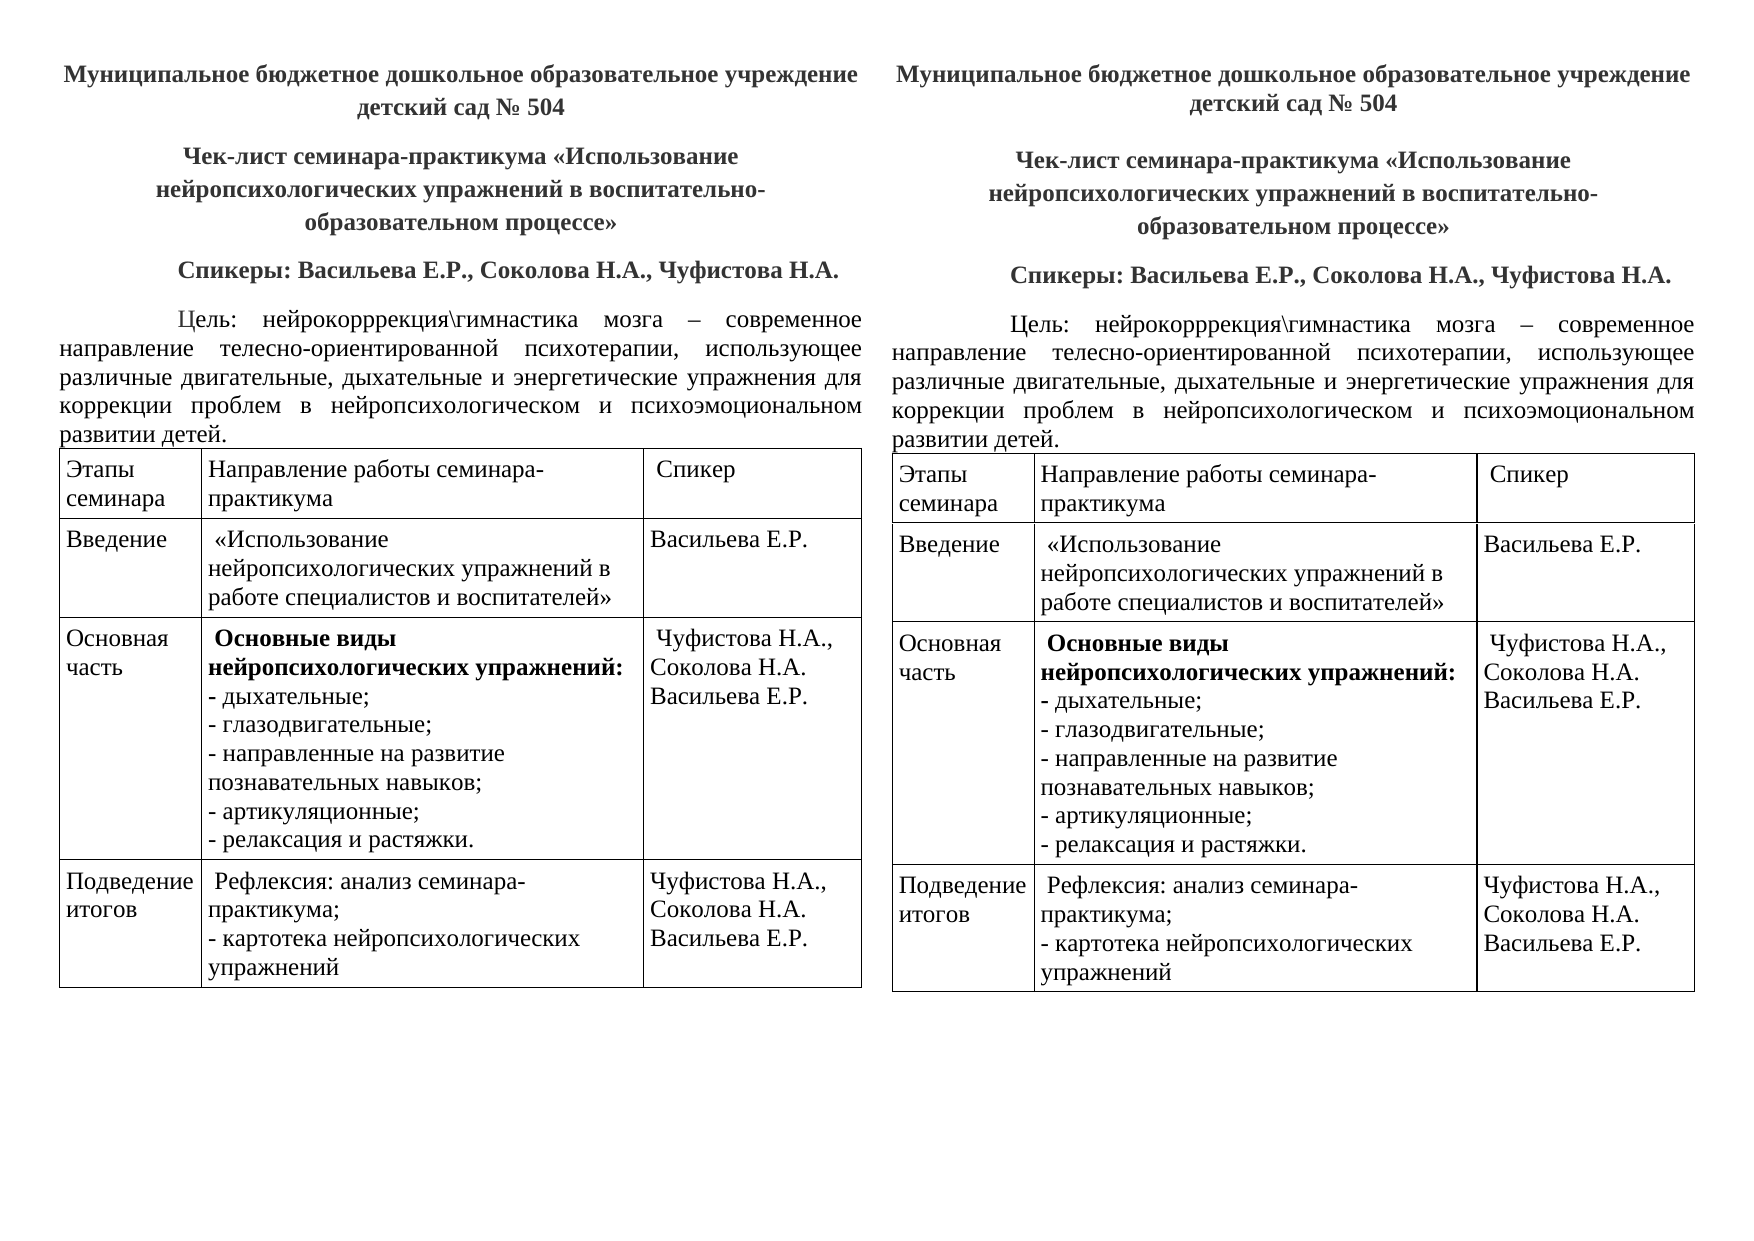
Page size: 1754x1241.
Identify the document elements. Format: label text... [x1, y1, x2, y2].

text Цель: нейрокорррекция\гимнастика мозга – современное направление телесно-ориентированной психотерапии, использующее различные двигательные, дыхательные и энергетические упражнения для коррекции проблем в нейропсихологическом и психоэмоциональном развитии детей. [892, 309, 1695, 452]
table_header Спикер [1478, 454, 1694, 522]
table_cell Чуфистова Н.А., Соколова Н.А. Васильева Е.Р. [1478, 865, 1694, 991]
table_cell Основная часть [893, 622, 1034, 864]
table_header Этапы семинара [893, 454, 1034, 522]
table_cell «Использование нейропсихологических упражнений в работе специалистов и воспитателей» [1035, 524, 1476, 621]
table_cell Рефлексия: анализ семинара-практикума; - картотека нейропсихологических упражнений [202, 860, 643, 987]
text Чек-лист семинара-практикума «Использование нейропсихологических упражнений в воспитательно-образовательном процессе» [59, 141, 862, 236]
table_cell Подведение итогов [60, 860, 201, 987]
text Спикеры: Васильева Е.Р., Соколова Н.А., Чуфистова Н.А. [59, 255, 862, 284]
table_cell Чуфистова Н.А., Соколова Н.А. Васильева Е.Р. [1478, 622, 1694, 864]
table_header Спикер [644, 449, 861, 518]
table_cell Основная часть [60, 618, 201, 859]
table_cell Чуфистова Н.А., Соколова Н.А. Васильева Е.Р. [644, 618, 861, 859]
table_cell Чуфистова Н.А., Соколова Н.А. Васильева Е.Р. [644, 860, 861, 987]
table_header Этапы семинара [60, 449, 201, 518]
text Чек-лист семинара-практикума «Использование нейропсихологических упражнений в воспитательно-образовательном процессе» [892, 145, 1695, 240]
table_header Направление работы семинара-практикума [202, 449, 643, 518]
table_cell [643, 988, 862, 1016]
table_cell «Использование нейропсихологических упражнений в работе специалистов и воспитателей» [202, 519, 643, 617]
text Муниципальное бюджетное дошкольное образовательное учреждение детский сад № 504 [59, 59, 862, 121]
table_cell Основные виды нейропсихологических упражнений: - дыхательные; - глазодвигательные; - направленные на развитие познавательных навыков; - артикуляционные; - релаксация и растяжки. [1035, 622, 1476, 864]
table_cell [1034, 992, 1476, 1021]
table_cell [892, 992, 1034, 1021]
text Цель: нейрокорррекция\гимнастика мозга – современное направление телесно-ориентированной психотерапии, использующее различные двигательные, дыхательные и энергетические упражнения для коррекции проблем в нейропсихологическом и психоэмоциональном развитии детей. [59, 304, 862, 448]
table_cell Подведение итогов [893, 865, 1034, 991]
table_header Направление работы семинара-практикума [1035, 454, 1476, 522]
table_cell Основные виды нейропсихологических упражнений: - дыхательные; - глазодвигательные; - направленные на развитие познавательных навыков; - артикуляционные; - релаксация и растяжки. [202, 618, 643, 859]
table_cell Рефлексия: анализ семинара-практикума; - картотека нейропсихологических упражнений [1035, 865, 1476, 991]
table_cell [59, 988, 201, 1016]
table_cell Введение [893, 524, 1034, 621]
table_cell [1476, 992, 1695, 1021]
table_cell Васильева Е.Р. [644, 519, 861, 617]
text Спикеры: Васильева Е.Р., Соколова Н.А., Чуфистова Н.А. [892, 260, 1695, 289]
text Муниципальное бюджетное дошкольное образовательное учреждение [892, 59, 1695, 88]
table_cell [201, 988, 643, 1016]
text детский сад № 504 [892, 88, 1695, 117]
table_cell Введение [60, 519, 201, 617]
table_cell Васильева Е.Р. [1478, 524, 1694, 621]
